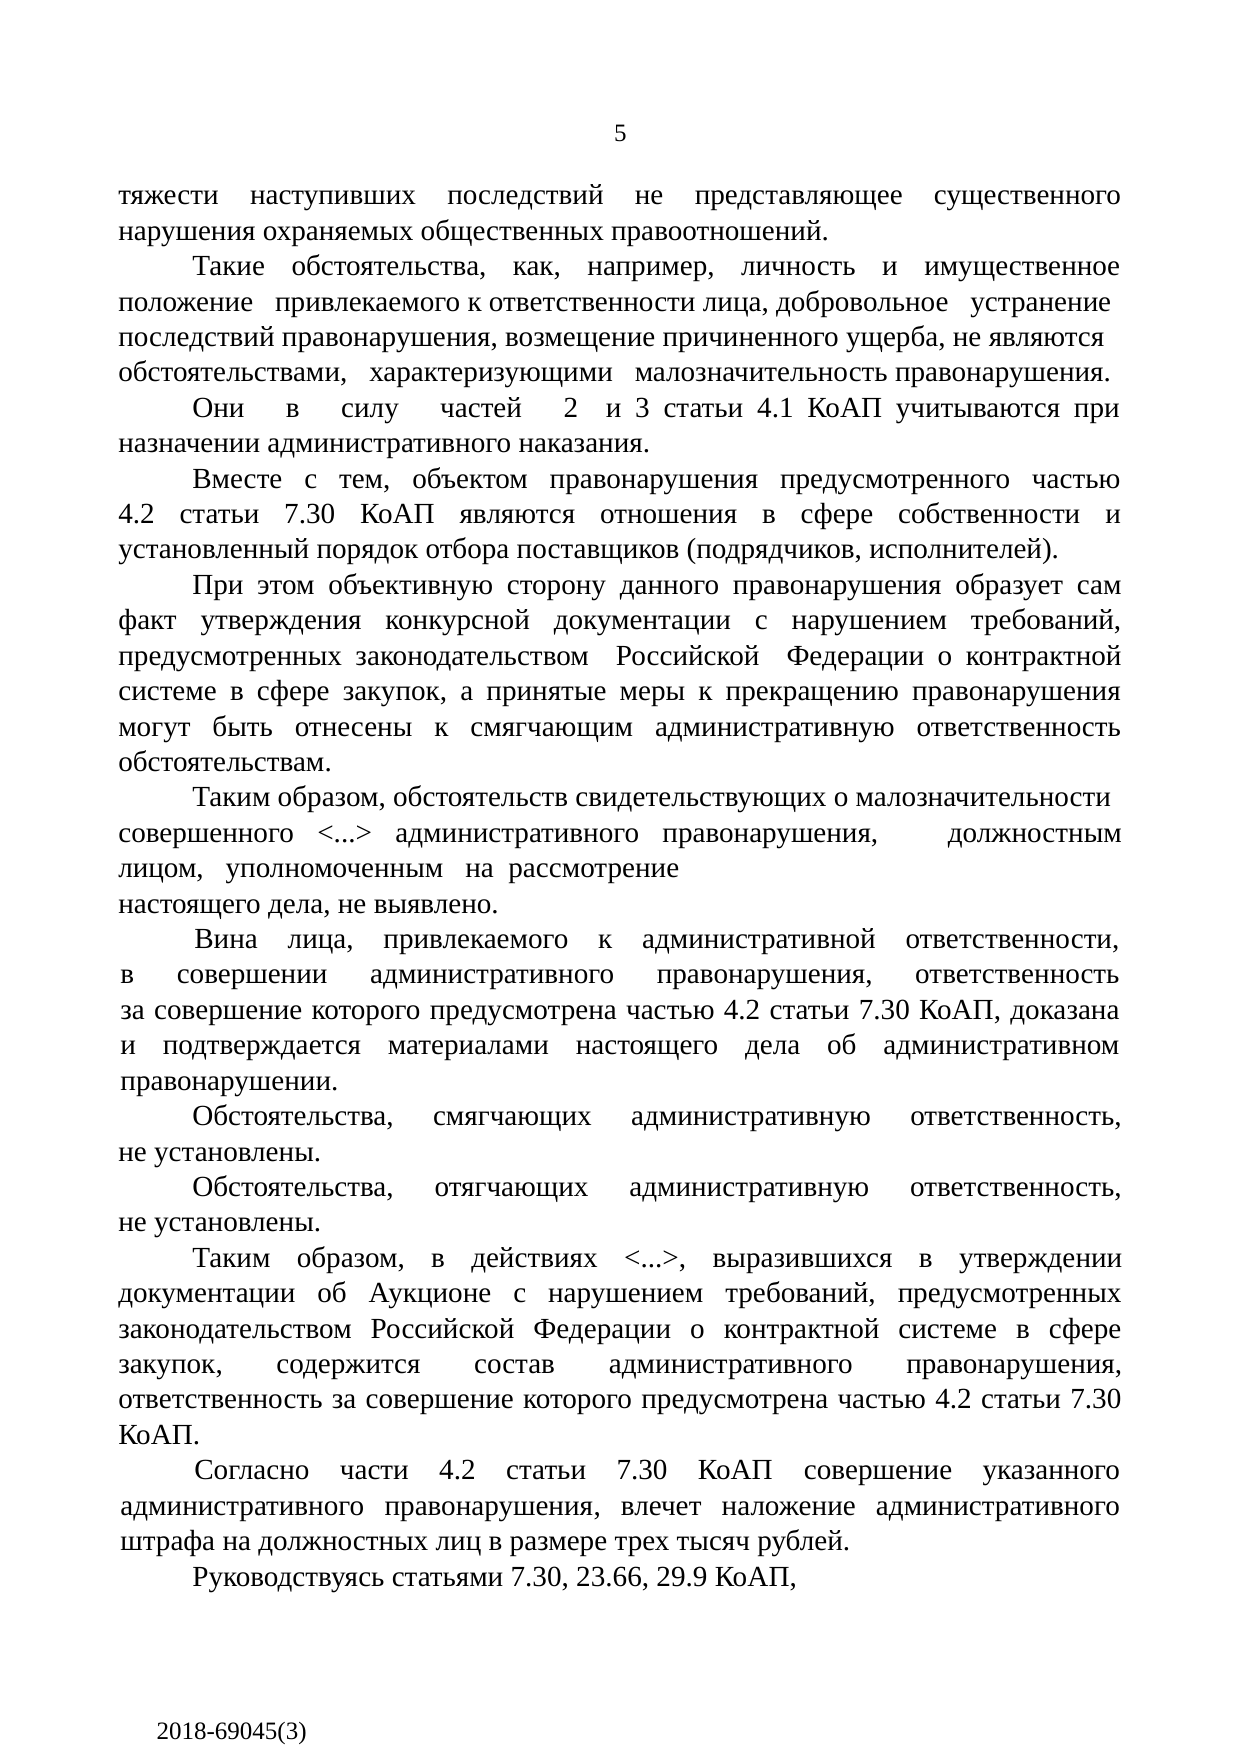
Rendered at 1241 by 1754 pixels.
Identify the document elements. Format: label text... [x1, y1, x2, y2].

text Вина лица, привлекаемого к административной ответственности, в совершении административного правонарушения, ответственность за совершение которого предусмотрена частью 4.2 статьи 7.30 КоАП, доказана и подтверждается материалами настоящего дела об административном правонарушении. [120, 920, 1120, 1097]
text Обстоятельства, отягчающих административную ответственность, не установлены. [118, 1168, 1122, 1239]
text Таким образом, в действиях <...>, выразившихся в утверждении документации об Аукционе с нарушением требований, предусмотренных законодательством Российской Федерации о контрактной системе в сфере закупок, содержится состав административного правонарушения, ответственность за совершение которого предусмотрена частью 4.2 статьи 7.30 КоАП. [118, 1239, 1122, 1451]
text обстоятельствами, характеризующими малозначительность правонарушения. [118, 353, 1122, 389]
text тяжести наступивших последствий не представляющее существенного нарушения охраняемых общественных правоотношений. [118, 176, 1122, 247]
text Они в силу частей 2 и 3 статьи 4.1 КоАП учитываются при назначении административного наказания. [118, 389, 1122, 460]
text Таким образом, обстоятельств свидетельствующих о малозначительности [118, 778, 1122, 814]
text Вместе с тем, объектом правонарушения предусмотренного частью 4.2 статьи 7.30 КоАП являются отношения в сфере собственности и установленный порядок отбора поставщиков (подрядчиков, исполнителей). [118, 460, 1122, 566]
text последствий правонарушения, возмещение причиненного ущерба, не являются [118, 318, 1122, 353]
text Руководствуясь статьями 7.30, 23.66, 29.9 КоАП, [118, 1558, 1122, 1593]
text совершенного <...> административного правонарушения, должностным лицом, уполномоченным на рассмотрение [118, 814, 1122, 885]
text При этом объективную сторону данного правонарушения образует сам факт утверждения конкурсной документации с нарушением требований, предусмотренных законодательством Российской Федерации о контрактной системе в сфере закупок, а принятые меры к прекращению правонарушения могут быть отнесены к смягчающим административную ответственность обстоятельствам. [118, 566, 1122, 778]
text Такие обстоятельства, как, например, личность и имущественное положение привлекаемого к ответственности лица, добровольное устранение [118, 247, 1122, 318]
text Согласно части 4.2 статьи 7.30 КоАП совершение указанного административного правонарушения, влечет наложение административного штрафа на должностных лиц в размере трех тысяч рублей. [120, 1451, 1120, 1558]
text настоящего дела, не выявлено. [118, 885, 1122, 920]
text Обстоятельства, смягчающих административную ответственность, не установлены. [118, 1097, 1122, 1168]
